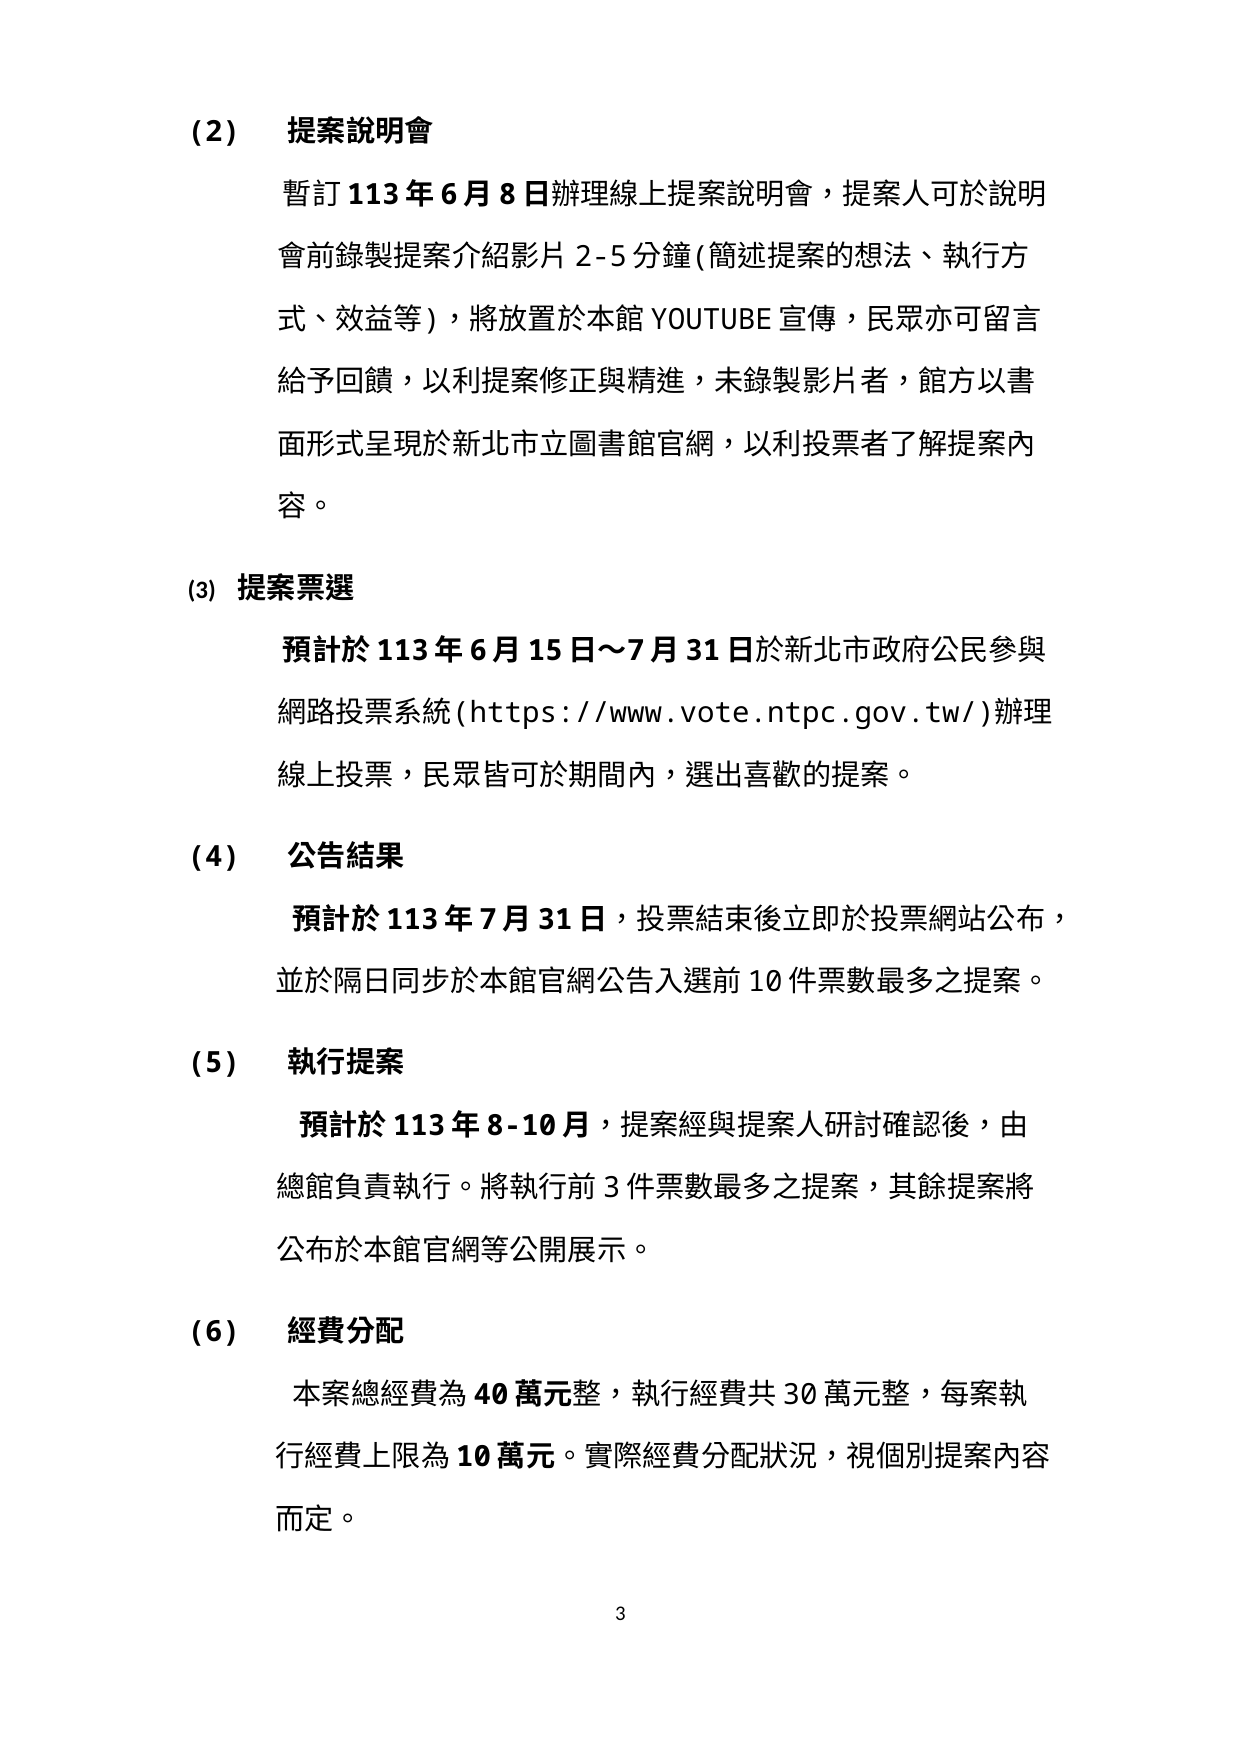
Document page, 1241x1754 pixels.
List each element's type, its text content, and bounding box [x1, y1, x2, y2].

list 提案票選 [187, 544, 1053, 606]
list 經費分配 [187, 1287, 1053, 1350]
list 執行提案 [187, 1019, 1053, 1081]
list 提案說明會 [187, 87, 1053, 150]
list 公告結果 [187, 812, 1053, 875]
text 暫訂113年6月8日辦理線上提案說明會，提案人可於說明會前錄製提案介紹影片2-5分鐘(簡述提案的想法、執行方式、效益等)，將放置於本館YOUTUBE宣傳，民眾亦可留言給予回饋，以利提案修正與精進，未錄製影片者，館方以書面形式呈現於新北市立圖書館官網，以利投票者了解提案內容。 [248, 150, 1053, 525]
text 預計於113年8-10月，提案經與提案人研討確認後，由總館負責執行。將執行前3件票數最多之提案，其餘提案將公布於本館官網等公開展示。 [159, 1081, 1053, 1269]
text 預計於113年7月31日，投票結束後立即於投票網站公布，並於隔日同步於本館官網公告入選前10件票數最多之提案。 [187, 875, 1053, 1000]
text 本案總經費為40萬元整，執行經費共30萬元整，每案執行經費上限為10萬元。實際經費分配狀況，視個別提案內容而定。 [187, 1350, 1053, 1537]
text 預計於113年6月15日～7月31日於新北市政府公民參與網路投票系統(https://www.vote.ntpc.gov.tw/)辦理線上投票，民眾皆可於期間內，選出喜歡的提案。 [248, 606, 1053, 794]
